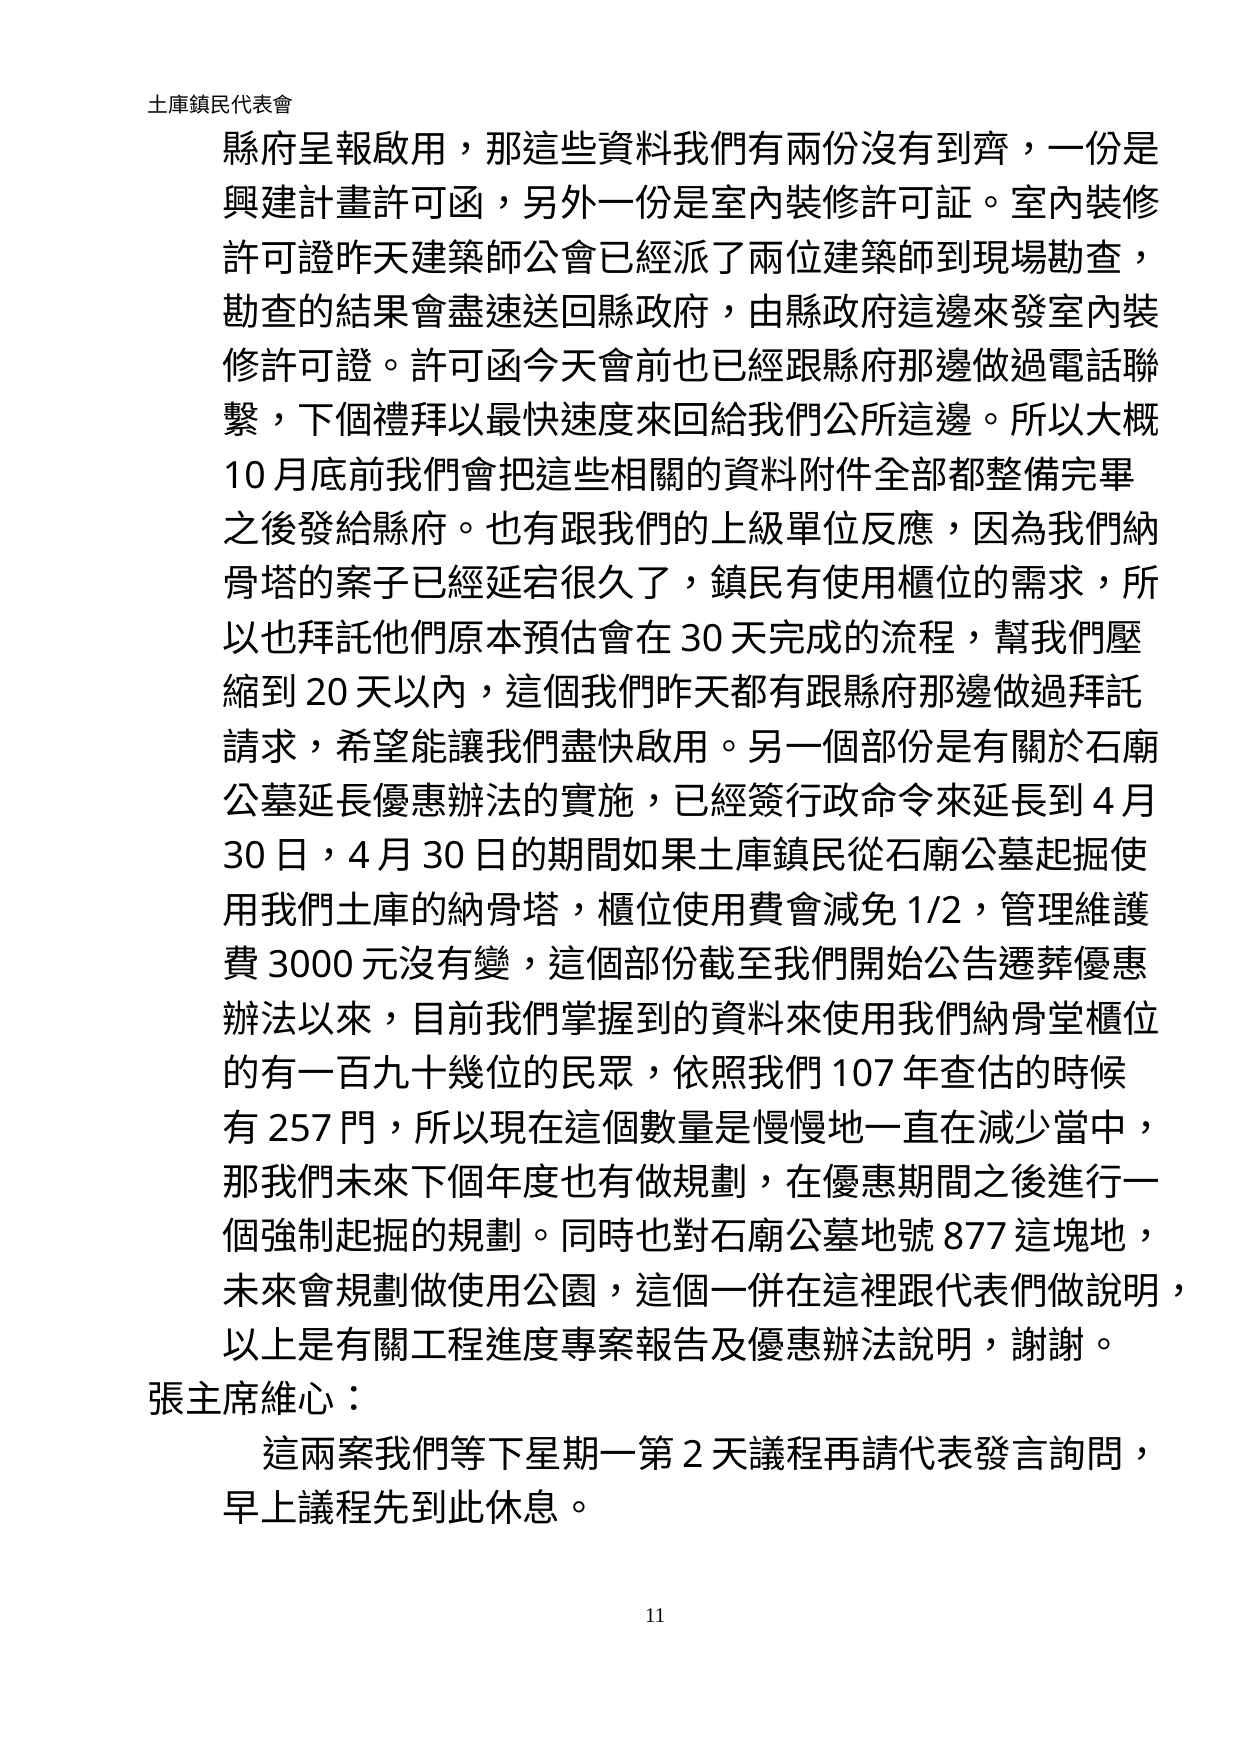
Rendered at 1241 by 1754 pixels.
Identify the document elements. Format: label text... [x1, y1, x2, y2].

text 大會主席、副主席、各位代表先進、大會秘書、工作同仁、鎮公所鎮長、秘書、各課室主管大家早!接下來由殯葬管理所針對109年順天納骨堂4樓納骨櫃增設做一個專案報告，首先我們有呈送紙本資料請各席代表參閱。那我直接針對工程規畫進度做說明，目前最後一個階段要跟縣府呈報啟用，那這些資料我們有兩份沒有到齊，一份是興建計畫許可函，另外一份是室內裝修許可証。室內裝修許可證昨天建築師公會已經派了兩位建築師到現場勘查，勘查的結果會盡速送回縣政府，由縣政府這邊來發室內裝修許可證。許可函今天會前也已經跟縣府那邊做過電話聯繫，下個禮拜以最快速度來回給我們公所這邊。所以大概10月底前我們會把這些相關的資料附件全部都整備完畢之後發給縣府。也有跟我們的上級單位反應，因為我們納骨塔的案子已經延宕很久了，鎮民有使用櫃位的需求，所以也拜託他們原本預估會在30天完成的流程，幫我們壓縮到20天以內，這個我們昨天都有跟縣府那邊做過拜託請求，希望能讓我們盡快啟用。另一個部份是有關於石廟公墓延長優惠辦法的實施，已經簽行政命令來延長到4月30日，4月30日的期間如果土庫鎮民從石廟公墓起掘使用我們土庫的納骨塔，櫃位使用費會減免1/2，管理維護費3000元沒有變，這個部份截至我們開始公告遷葬優惠辦法以來，目前我們掌握到的資料來使用我們納骨堂櫃位的有一百九十幾位的民眾，依照我們107年查估的時候有257門，所以現在這個數量是慢慢地一直在減少當中，那我們未來下個年度也有做規劃，在優惠期間之後進行一個強制起掘的規劃。同時也對石廟公墓地號877這塊地，未來會規劃做使用公園，這個一併在這裡跟代表們做說明，以上是有關工程進度專案報告及優惠辦法說明，謝謝。 [223, 119, 1162, 1369]
text 這兩案我們等下星期一第2天議程再請代表發言詢問，早上議程先到此休息。 [223, 1423, 1162, 1532]
text 張主席維心： [148, 1369, 1162, 1423]
